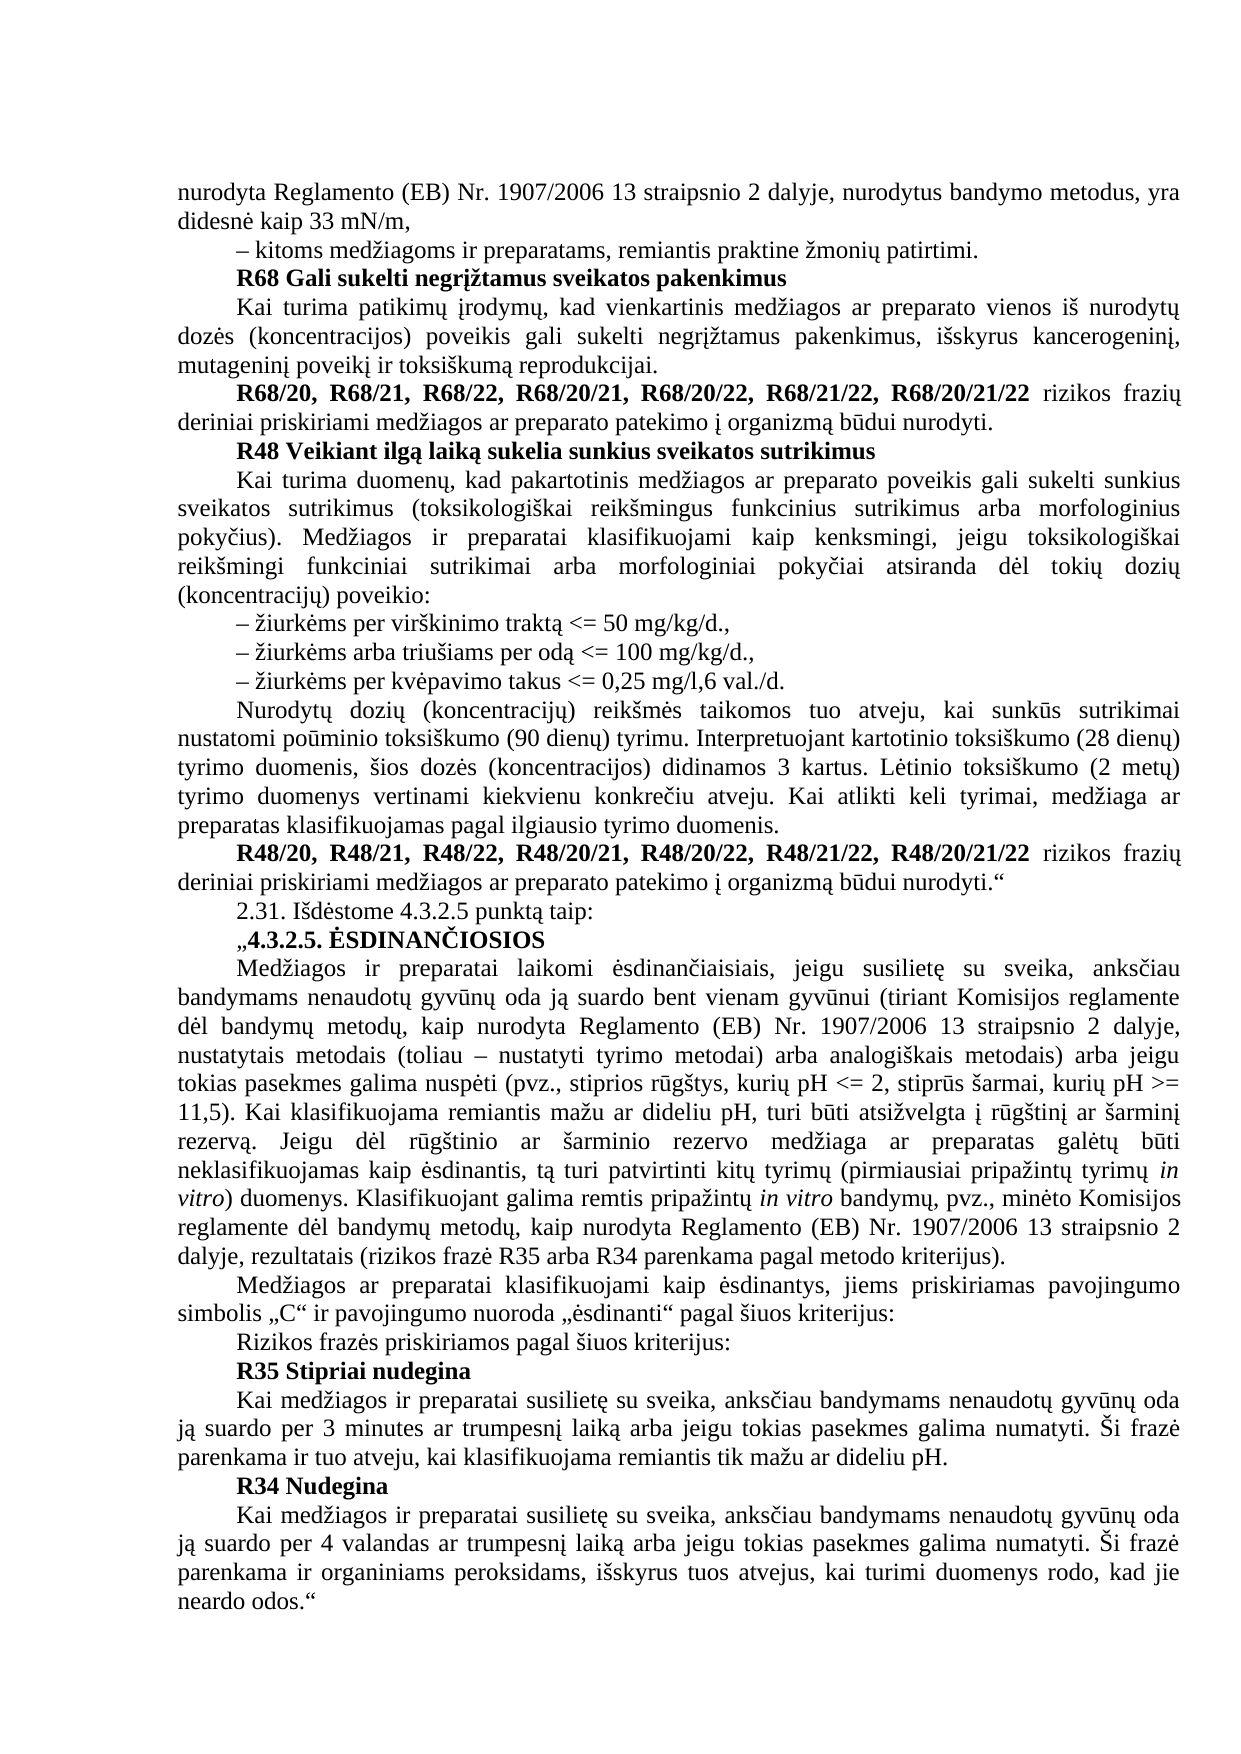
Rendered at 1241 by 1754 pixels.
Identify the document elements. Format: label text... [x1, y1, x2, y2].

text Kai medžiagos ir preparatai susilietę su sveika, anksčiau bandymams nenaudotų gyvūnų oda ją suardo per 3 minutes ar trumpesnį laiką arba jeigu tokias pasekmes galima numatyti. Ši frazė parenkama ir tuo atveju, kai klasifikuojama remiantis tik mažu ar dideliu pH. [177, 1385, 1181, 1471]
text „4.3.2.5. ĖSDINANČIOSIOS [177, 925, 1181, 953]
text R68 Gali sukelti negrįžtamus sveikatos pakenkimus [177, 263, 1181, 292]
text Medžiagos ir preparatai laikomi ėsdinančiaisiais, jeigu susilietę su sveika, anksčiau bandymams nenaudotų gyvūnų oda ją suardo bent vienam gyvūnui (tiriant Komisijos reglamente dėl bandymų metodų, kaip nurodyta Reglamento (EB) Nr. 1907/2006 13 straipsnio 2 dalyje, nustatytais metodais (toliau – nustatyti tyrimo metodai) arba analogiškais metodais) arba jeigu tokias pasekmes galima nuspėti (pvz., stiprios rūgštys, kurių pH <= 2, stiprūs šarmai, kurių pH >= 11,5). Kai klasifikuojama remiantis mažu ar dideliu pH, turi būti atsižvelgta į rūgštinį ar šarminį rezervą. Jeigu dėl rūgštinio ar šarminio rezervo medžiaga ar preparatas galėtų būti neklasifikuojamas kaip ėsdinantis, tą turi patvirtinti kitų tyrimų (pirmiausiai pripažintų tyrimų in vitro) duomenys. Klasifikuojant galima remtis pripažintų in vitro bandymų, pvz., minėto Komisijos reglamente dėl bandymų metodų, kaip nurodyta Reglamento (EB) Nr. 1907/2006 13 straipsnio 2 dalyje, rezultatais (rizikos frazė R35 arba R34 parenkama pagal metodo kriterijus). [177, 953, 1181, 1270]
text R68/20, R68/21, R68/22, R68/20/21, R68/20/22, R68/21/22, R68/20/21/22 rizikos frazių deriniai priskiriami medžiagos ar preparato patekimo į organizmą būdui nurodyti. [177, 378, 1181, 436]
text – žiurkėms per kvėpavimo takus <= 0,25 mg/l,6 val./d. [177, 666, 1181, 695]
text Kai turima duomenų, kad pakartotinis medžiagos ar preparato poveikis gali sukelti sunkius sveikatos sutrikimus (toksikologiškai reikšmingus funkcinius sutrikimus arba morfologinius pokyčius). Medžiagos ir preparatai klasifikuojami kaip kenksmingi, jeigu toksikologiškai reikšmingi funkciniai sutrikimai arba morfologiniai pokyčiai atsiranda dėl tokių dozių (koncentracijų) poveikio: [177, 465, 1181, 608]
text – žiurkėms per virškinimo traktą <= 50 mg/kg/d., [177, 608, 1181, 637]
text – žiurkėms arba triušiams per odą <= 100 mg/kg/d., [177, 637, 1181, 666]
text R48/20, R48/21, R48/22, R48/20/21, R48/20/22, R48/21/22, R48/20/21/22 rizikos frazių deriniai priskiriami medžiagos ar preparato patekimo į organizmą būdui nurodyti.“ [177, 838, 1181, 896]
text R48 Veikiant ilgą laiką sukelia sunkius sveikatos sutrikimus [177, 436, 1181, 465]
text 2.31. Išdėstome 4.3.2.5 punktą taip: [177, 896, 1181, 925]
text Rizikos frazės priskiriamos pagal šiuos kriterijus: [177, 1327, 1181, 1356]
text Kai medžiagos ir preparatai susilietę su sveika, anksčiau bandymams nenaudotų gyvūnų oda ją suardo per 4 valandas ar trumpesnį laiką arba jeigu tokias pasekmes galima numatyti. Ši frazė parenkama ir organiniams peroksidams, išskyrus tuos atvejus, kai turimi duomenys rodo, kad jie neardo odos.“ [177, 1500, 1181, 1615]
text – kitoms medžiagoms ir preparatams, remiantis praktine žmonių patirtimi. [177, 235, 1181, 263]
text R35 Stipriai nudegina [177, 1356, 1181, 1385]
text Kai turima patikimų įrodymų, kad vienkartinis medžiagos ar preparato vienos iš nurodytų dozės (koncentracijos) poveikis gali sukelti negrįžtamus pakenkimus, išskyrus kancerogeninį, mutageninį poveikį ir toksiškumą reprodukcijai. [177, 292, 1181, 378]
text Nurodytų dozių (koncentracijų) reikšmės taikomos tuo atveju, kai sunkūs sutrikimai nustatomi poūminio toksiškumo (90 dienų) tyrimu. Interpretuojant kartotinio toksiškumo (28 dienų) tyrimo duomenis, šios dozės (koncentracijos) didinamos 3 kartus. Lėtinio toksiškumo (2 metų) tyrimo duomenys vertinami kiekvienu konkrečiu atveju. Kai atlikti keli tyrimai, medžiaga ar preparatas klasifikuojamas pagal ilgiausio tyrimo duomenis. [177, 695, 1181, 838]
text R34 Nudegina [177, 1471, 1181, 1500]
text nurodyta Reglamento (EB) Nr. 1907/2006 13 straipsnio 2 dalyje, nurodytus bandymo metodus, yra didesnė kaip 33 mN/m, [177, 177, 1181, 235]
text Medžiagos ar preparatai klasifikuojami kaip ėsdinantys, jiems priskiriamas pavojingumo simbolis „C“ ir pavojingumo nuoroda „ėsdinanti“ pagal šiuos kriterijus: [177, 1270, 1181, 1327]
